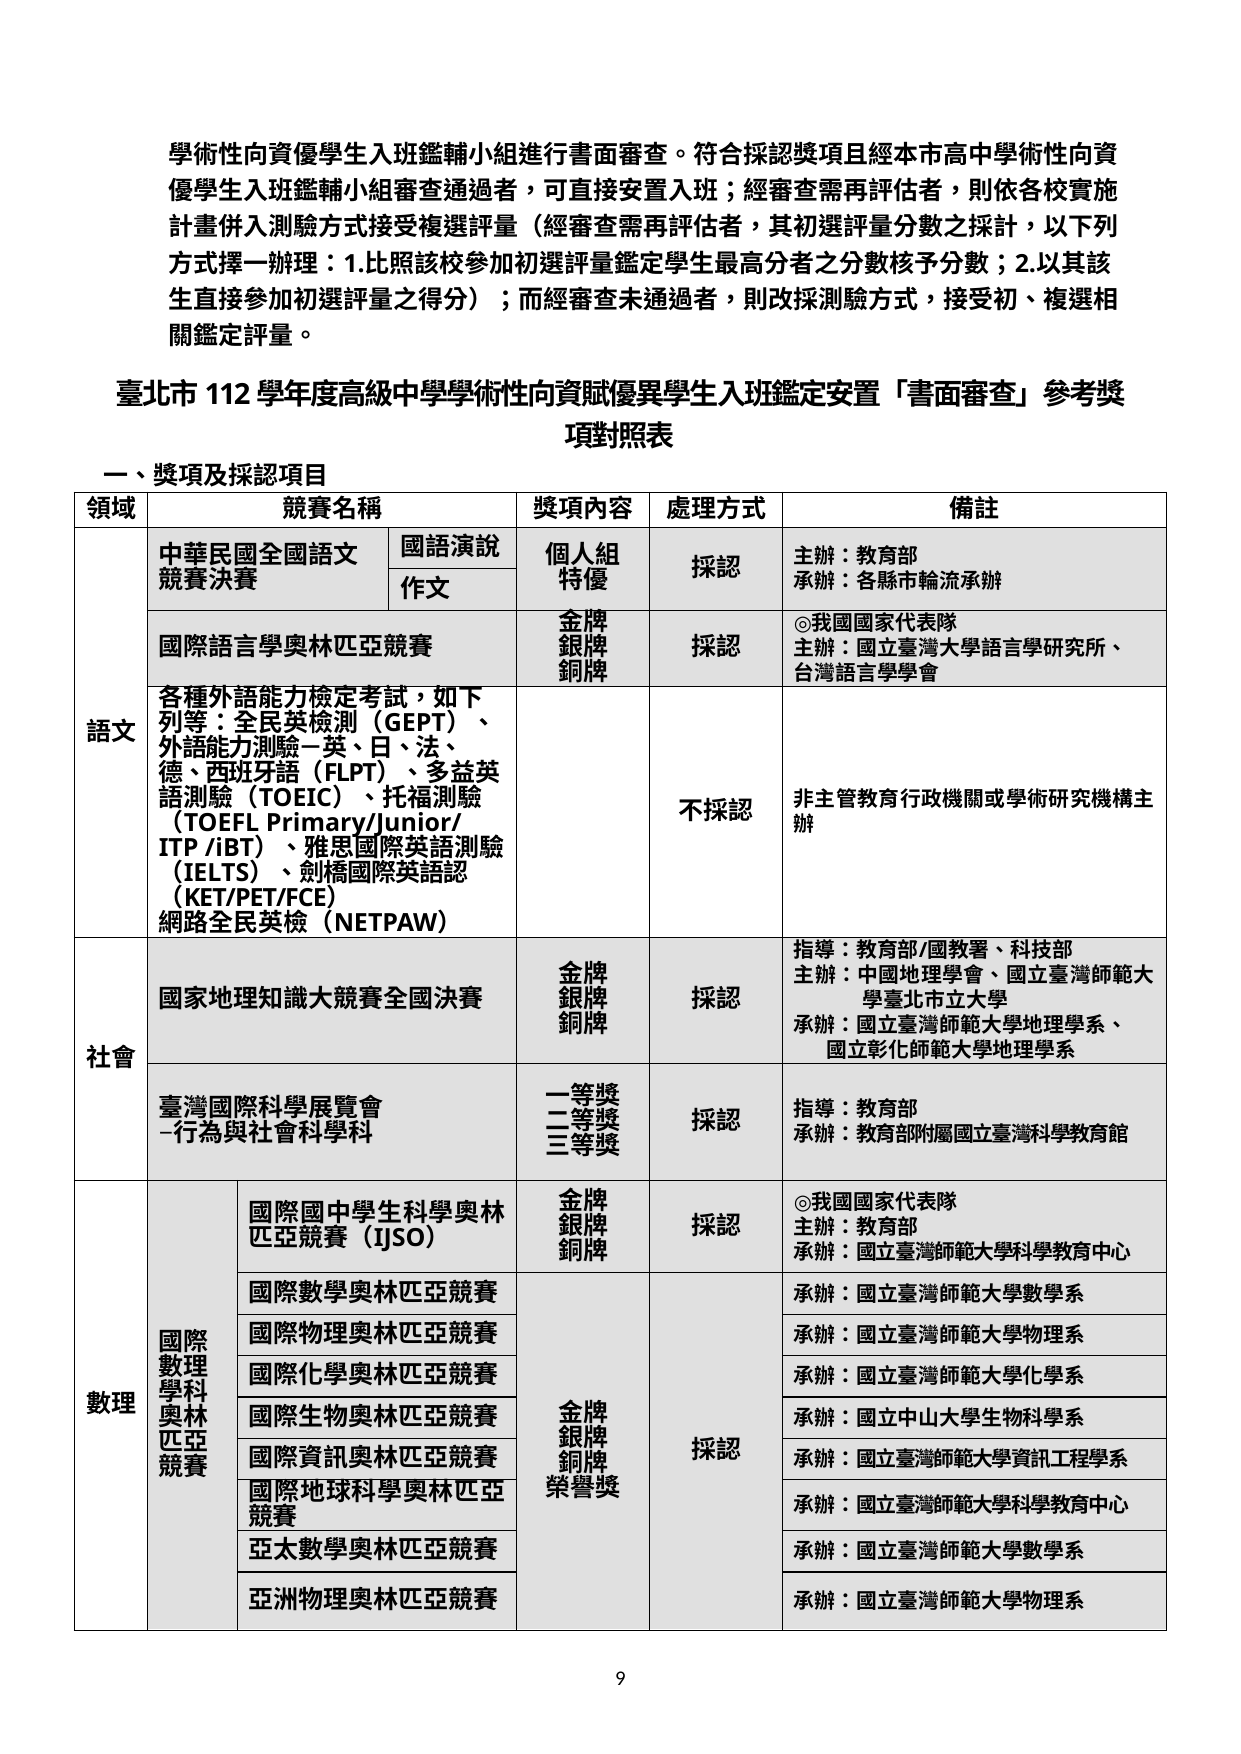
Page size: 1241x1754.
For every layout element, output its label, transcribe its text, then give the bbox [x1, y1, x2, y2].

table_cell 採認 [650, 1064, 782, 1180]
table_cell [517, 687, 649, 937]
table_cell 國際地球科學奧林匹亞競賽 [238, 1480, 516, 1530]
table_header 領域 [75, 493, 147, 527]
table_cell 國際語言學奧林匹亞競賽 [148, 611, 516, 686]
table_cell 個人組 特優 [517, 528, 649, 610]
table_cell 數理 [75, 1181, 147, 1629]
table_cell 不採認 [650, 687, 782, 937]
table_cell 國際生物奧林匹亞競賽 [238, 1398, 516, 1438]
table_cell 承辦：國立臺灣師範大學科學教育中心 [783, 1480, 1166, 1530]
table_cell 承辦：國立臺灣師範大學數學系 [783, 1531, 1166, 1571]
table_cell 採認 [650, 528, 782, 610]
table_cell 採認 [650, 611, 782, 686]
table_header 獎項內容 [517, 493, 649, 527]
table_header 處理方式 [650, 493, 782, 527]
table_cell 主辦：教育部 承辦：各縣市輪流承辦 [783, 528, 1166, 610]
table_cell ◎我國國家代表隊 主辦：教育部 承辦：國立臺灣師範大學科學教育中心 [783, 1181, 1166, 1272]
table_cell 一等獎 二等獎 三等獎 [517, 1064, 649, 1180]
table_cell 承辦：國立臺灣師範大學物理系 [783, 1573, 1166, 1629]
table_cell 金牌 銀牌 銅牌 榮譽獎 [517, 1273, 649, 1629]
table_cell 國際化學奧林匹亞競賽 [238, 1356, 516, 1396]
table_cell 承辦：國立中山大學生物科學系 [783, 1398, 1166, 1438]
table_cell 承辦：國立臺灣師範大學化學系 [783, 1356, 1166, 1396]
table_cell 國際數學奧林匹亞競賽 [238, 1273, 516, 1314]
text 學術性向資優學生入班鑑輔小組進行書面審查。符合採認獎項且經本市高中學術性向資優學生入班鑑輔小組審查通過者，可直接安置入班；經審查需再評估者，則依各校實施計畫併入測驗方式接受複選評量（經審查需再評估者，其初選評量分數之採計，以下列方式擇一辦理：1.比照該校參加初選評量鑑定學生最高分者之分數核予分數；2.以其該生直接參加初選評量之得分）；而經審查未通過者，則改採測驗方式，接受初、複選相關鑑定評量。 [118, 134, 1122, 352]
table_cell 國際國中學生科學奧林匹亞競賽（IJSO） [238, 1181, 516, 1272]
table_cell 非主管教育行政機關或學術研究機構主辦 [783, 687, 1166, 937]
table_cell 各種外語能力檢定考試，如下列等：全民英檢測（GEPT）、 外語能力測驗－英、日、法、德、西班牙語（FLPT）、多益英語測驗（TOEIC）、托福測驗（TOEFL Primary/Junior/ ITP /iBT）、雅思國際英語測驗（IELTS）、劍橋國際英語認（KET/PET/FCE） 網路全民英檢（NETPAW） [148, 687, 516, 937]
table_cell 承辦：國立臺灣師範大學數學系 [783, 1273, 1166, 1314]
table_cell 國家地理知識大競賽全國決賽 [148, 938, 516, 1063]
text 臺北市112學年度高級中學學術性向資賦優異學生入班鑑定安置「書面審查」參考獎項對照表 [103, 371, 1137, 455]
table_cell 臺灣國際科學展覽會 −行為與社會科學科 [148, 1064, 516, 1180]
text 一、獎項及採認項目 [103, 455, 1122, 492]
table_cell 承辦：國立臺灣師範大學資訊工程學系 [783, 1439, 1166, 1479]
table_header 競賽名稱 [148, 493, 516, 527]
table_cell 採認 [650, 1181, 782, 1272]
table_cell 語文 [75, 528, 147, 937]
table_cell 中華民國全國語文競賽決賽 [148, 528, 388, 610]
table_header 備註 [783, 493, 1166, 527]
table_cell 國際物理奧林匹亞競賽 [238, 1315, 516, 1355]
table_cell 金牌 銀牌 銅牌 [517, 611, 649, 686]
table_cell 亞洲物理奧林匹亞競賽 [238, 1573, 516, 1629]
table_cell 亞太數學奧林匹亞競賽 [238, 1531, 516, 1571]
table_cell 國語演說 [389, 528, 516, 568]
table_cell 指導：教育部/國教署、科技部 主辦：中國地理學會、國立臺灣師範大學臺北市立大學 承辦：國立臺灣師範大學地理學系、 國立彰化師範大學地理學系 [783, 938, 1166, 1063]
table_cell 作文 [389, 569, 516, 610]
table_cell 金牌 銀牌 銅牌 [517, 938, 649, 1063]
table_cell 承辦：國立臺灣師範大學物理系 [783, 1315, 1166, 1355]
table_cell 採認 [650, 1273, 782, 1629]
table_cell 指導：教育部 承辦：教育部附屬國立臺灣科學教育館 [783, 1064, 1166, 1180]
table_cell 國際資訊奧林匹亞競賽 [238, 1439, 516, 1479]
table_cell 採認 [650, 938, 782, 1063]
table_cell 國際 數理 學科 奧林 匹亞 競賽 [148, 1181, 237, 1629]
table_cell 金牌 銀牌 銅牌 [517, 1181, 649, 1272]
table_cell ◎我國國家代表隊 主辦：國立臺灣大學語言學研究所、 台灣語言學學會 [783, 611, 1166, 686]
table_cell 社會 [75, 938, 147, 1180]
